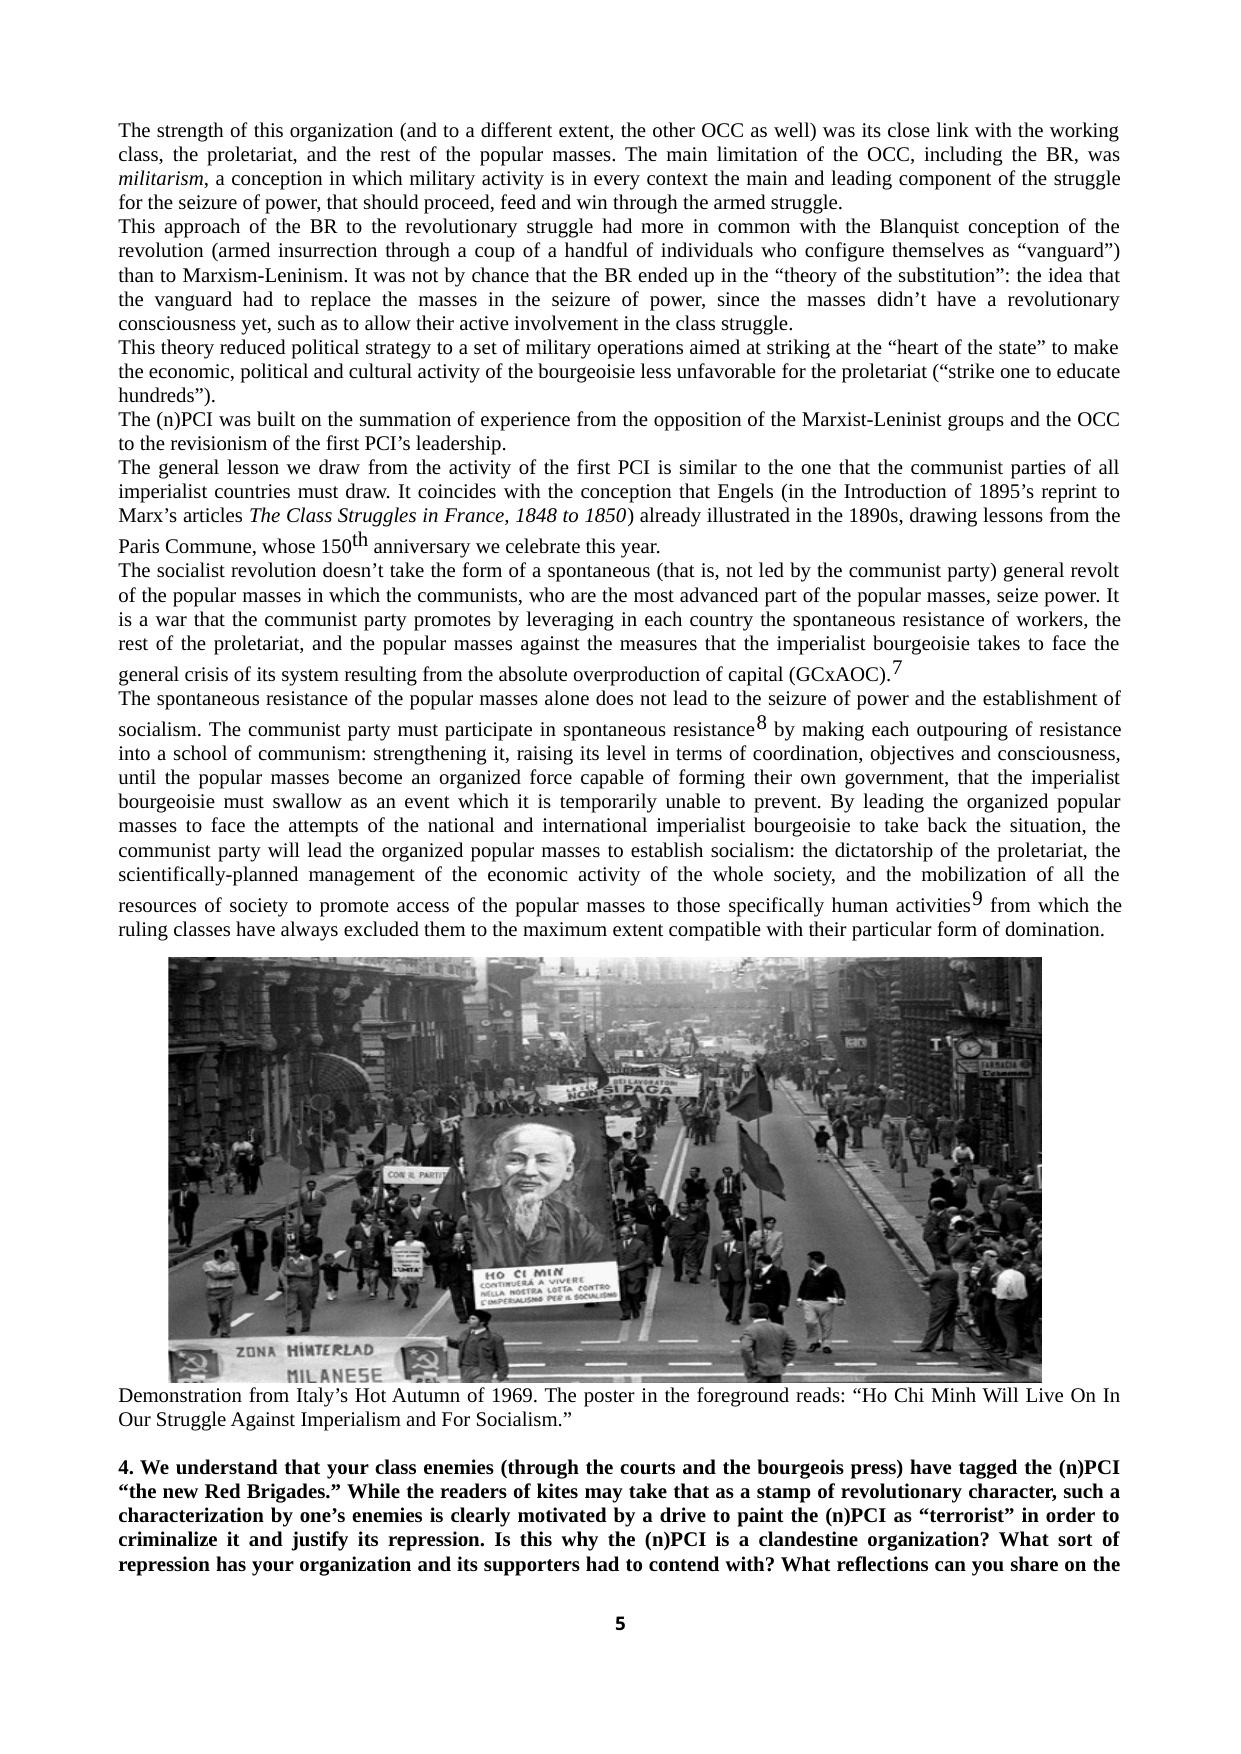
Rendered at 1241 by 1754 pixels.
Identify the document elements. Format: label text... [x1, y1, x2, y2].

text The socialist revolution doesn’t take the form of a spontaneous (that is, not led by the communist party) general revolt of the popular masses in which the communists, who are the most advanced part of the popular masses, seize power. It is a war that the communist party promotes by leveraging in each country the spontaneous resistance of workers, the rest of the proletariat, and the popular masses against the measures that the imperialist bourgeoisie takes to face the general crisis of its system resulting from the absolute overproduction of capital (GCxAOC).7 [118, 558, 1122, 686]
picture [168, 957, 1042, 1383]
text The general lesson we draw from the activity of the first PCI is similar to the one that the communist parties of all imperialist countries must draw. It coincides with the conception that Engels (in the Introduction of 1895’s reprint to Marx’s articles The Class Struggles in France, 1848 to 1850) already illustrated in the 1890s, drawing lessons from the Paris Commune, whose 150th anniversary we celebrate this year. [118, 455, 1122, 558]
text The strength of this organization (and to a different extent, the other OCC as well) was its close link with the working class, the proletariat, and the rest of the popular masses. The main limitation of the OCC, including the BR, was militarism, a conception in which military activity is in every context the main and leading component of the struggle for the seizure of power, that should proceed, feed and win through the armed struggle. [118, 118, 1122, 214]
text Demonstration from Italy’s Hot Autumn of 1969. The poster in the foreground reads: “Ho Chi Minh Will Live On In Our Struggle Against Imperialism and For Socialism.” [118, 965, 1122, 1431]
text The (n)PCI was built on the summation of experience from the opposition of the Marxist-Leninist groups and the OCC to the revisionism of the first PCI’s leadership. [118, 407, 1122, 455]
text This approach of the BR to the revolutionary struggle had more in common with the Blanquist conception of the revolution (armed insurrection through a coup of a handful of individuals who configure themselves as “vanguard”) than to Marxism-Leninism. It was not by chance that the BR ended up in the “theory of the substitution”: the idea that the vanguard had to replace the masses in the seizure of power, since the masses didn’t have a revolutionary consciousness yet, such as to allow their active involvement in the class struggle. [118, 214, 1122, 335]
text The spontaneous resistance of the popular masses alone does not lead to the seizure of power and the establishment of socialism. The communist party must participate in spontaneous resistance8 by making each outpouring of resistance into a school of communism: strengthening it, raising its level in terms of coordination, objectives and consciousness, until the popular masses become an organized force capable of forming their own government, that the imperialist bourgeoisie must swallow as an event which it is temporarily unable to prevent. By leading the organized popular masses to face the attempts of the national and international imperialist bourgeoisie to take back the situation, the communist party will lead the organized popular masses to establish socialism: the dictatorship of the proletariat, the scientifically-planned management of the economic activity of the whole society, and the mobilization of all the resources of society to promote access of the popular masses to those specifically human activities9 from which the ruling classes have always excluded them to the maximum extent compatible with their particular form of domination. [118, 686, 1122, 941]
text 4. We understand that your class enemies (through the courts and the bourgeois press) have tagged the (n)PCI “the new Red Brigades.” While the readers of kites may take that as a stamp of revolutionary character, such a characterization by one’s enemies is clearly motivated by a drive to paint the (n)PCI as “terrorist” in order to criminalize it and justify its repression. Is this why the (n)PCI is a clandestine organization? What sort of repression has your organization and its supporters had to contend with? What reflections can you share on the [118, 1455, 1122, 1576]
text This theory reduced political strategy to a set of military operations aimed at striking at the “heart of the state” to make the economic, political and cultural activity of the bourgeoisie less unfavorable for the proletariat (“strike one to educate hundreds”). [118, 335, 1122, 407]
